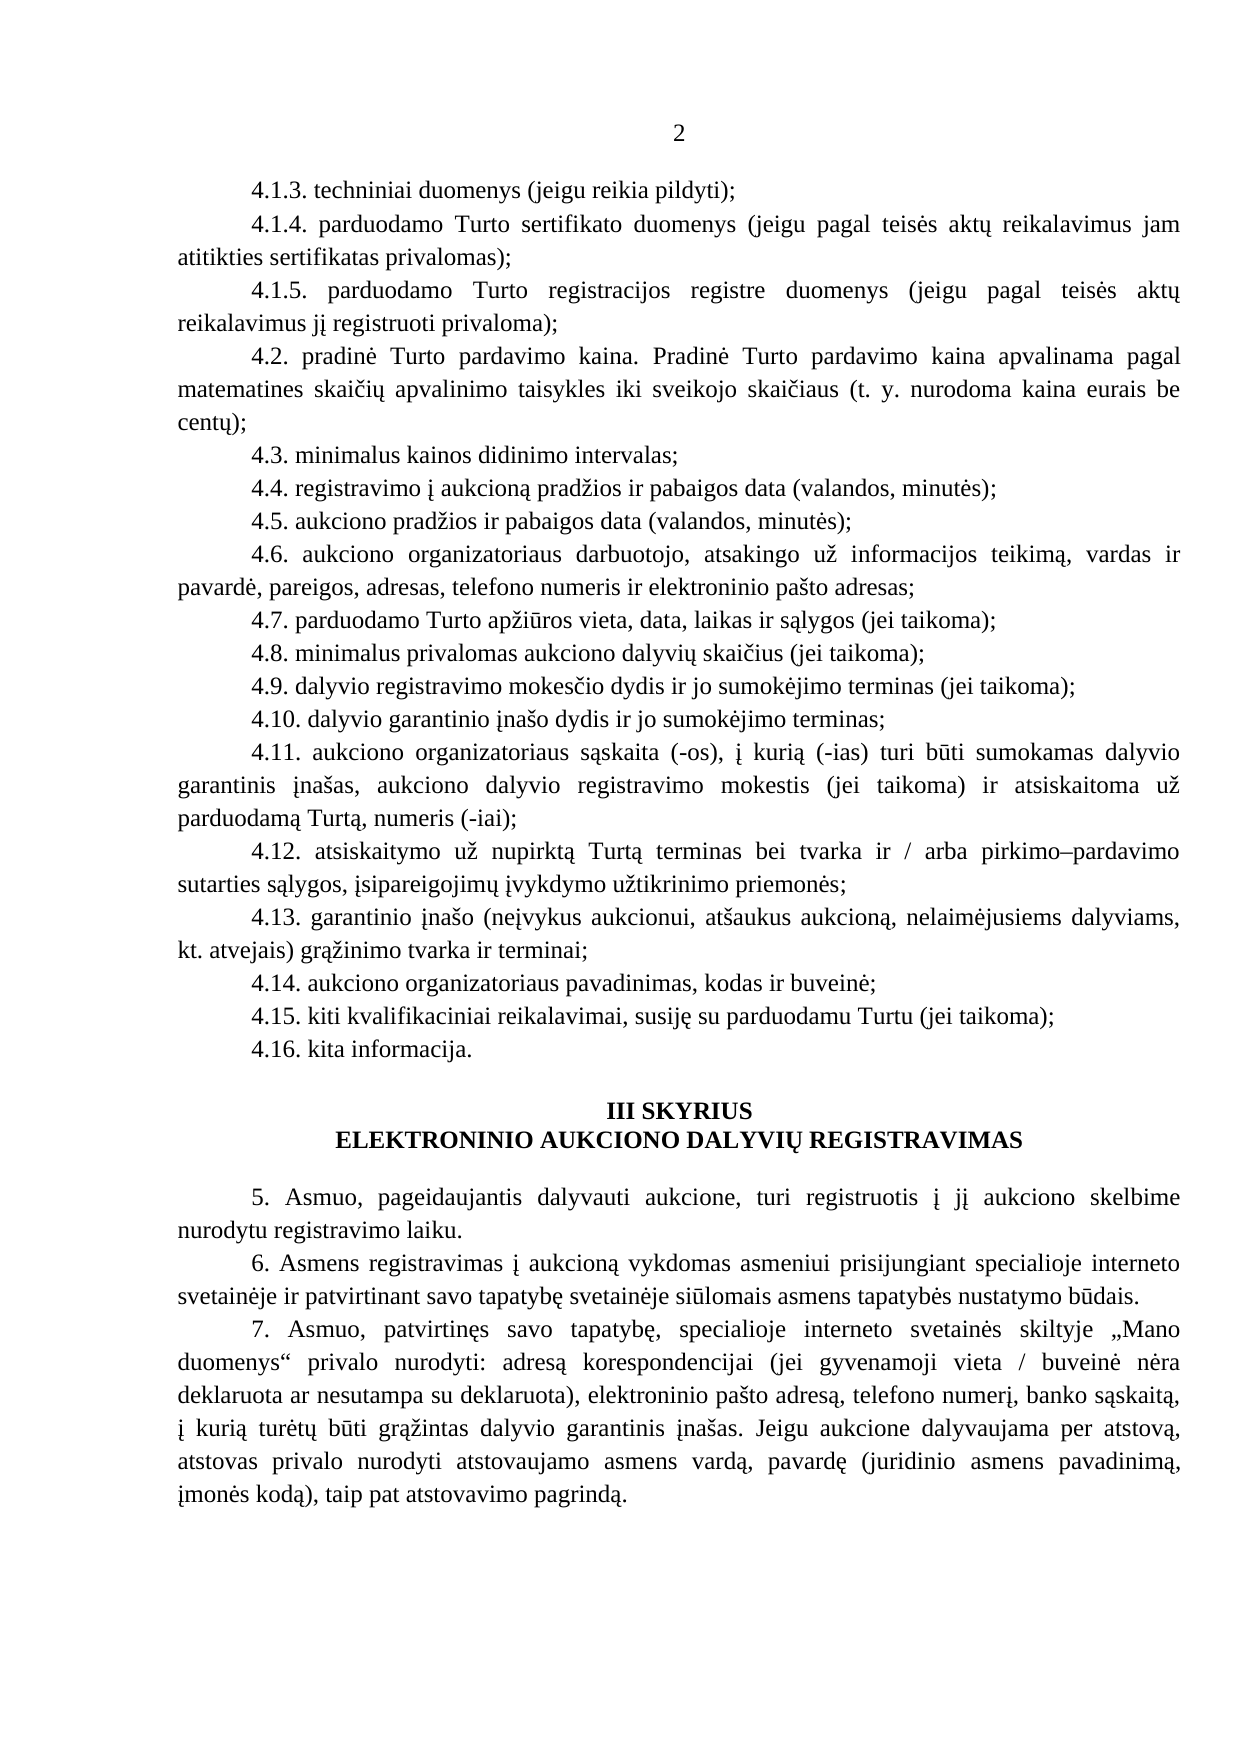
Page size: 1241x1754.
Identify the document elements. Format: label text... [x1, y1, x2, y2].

text 4.1.3. techniniai duomenys (jeigu reikia pildyti); [177, 176, 1181, 204]
text 4.16. kita informacija. [177, 1034, 1181, 1063]
text ELEKTRONINIO AUKCIONO DALYVIŲ REGISTRAVIMAS [177, 1125, 1181, 1153]
text 4.14. aukciono organizatoriaus pavadinimas, kodas ir buveinė; [177, 968, 1181, 997]
text 4.5. aukciono pradžios ir pabaigos data (valandos, minutės); [177, 506, 1181, 534]
text 4.1.4. parduodamo Turto sertifikato duomenys (jeigu pagal teisės aktų reikalavimus jam atitikties sertifikatas privalomas); [177, 209, 1181, 270]
text 4.4. registravimo į aukcioną pradžios ir pabaigos data (valandos, minutės); [177, 473, 1181, 502]
text 4.13. garantinio įnašo (neįvykus aukcionui, atšaukus aukcioną, nelaimėjusiems dalyviams, kt. atvejais) grąžinimo tvarka ir terminai; [177, 902, 1181, 964]
text 4.3. minimalus kainos didinimo intervalas; [177, 440, 1181, 468]
text 4.1.5. parduodamo Turto registracijos registre duomenys (jeigu pagal teisės aktų reikalavimus jį registruoti privaloma); [177, 275, 1181, 336]
text 4.11. aukciono organizatoriaus sąskaita (-os), į kurią (-ias) turi būti sumokamas dalyvio garantinis įnašas, aukciono dalyvio registravimo mokestis (jei taikoma) ir atsiskaitoma už parduodamą Turtą, numeris (-iai); [177, 737, 1181, 832]
text III SKYRIUS [177, 1096, 1181, 1125]
text 4.2. pradinė Turto pardavimo kaina. Pradinė Turto pardavimo kaina apvalinama pagal matematines skaičių apvalinimo taisykles iki sveikojo skaičiaus (t. y. nurodoma kaina eurais be centų); [177, 341, 1181, 436]
text 4.9. dalyvio registravimo mokesčio dydis ir jo sumokėjimo terminas (jei taikoma); [177, 671, 1181, 700]
text 5. Asmuo, pageidaujantis dalyvauti aukcione, turi registruotis į jį aukciono skelbime nurodytu registravimo laiku. [177, 1182, 1181, 1244]
text 4.7. parduodamo Turto apžiūros vieta, data, laikas ir sąlygos (jei taikoma); [177, 605, 1181, 634]
text 4.8. minimalus privalomas aukciono dalyvių skaičius (jei taikoma); [177, 638, 1181, 667]
text 4.6. aukciono organizatoriaus darbuotojo, atsakingo už informacijos teikimą, vardas ir pavardė, pareigos, adresas, telefono numeris ir elektroninio pašto adresas; [177, 539, 1181, 601]
text 6. Asmens registravimas į aukcioną vykdomas asmeniui prisijungiant specialioje interneto svetainėje ir patvirtinant savo tapatybę svetainėje siūlomais asmens tapatybės nustatymo būdais. [177, 1248, 1181, 1310]
text 4.12. atsiskaitymo už nupirktą Turtą terminas bei tvarka ir / arba pirkimo–pardavimo sutarties sąlygos, įsipareigojimų įvykdymo užtikrinimo priemonės; [177, 836, 1181, 898]
text 4.10. dalyvio garantinio įnašo dydis ir jo sumokėjimo terminas; [177, 704, 1181, 733]
text 7. Asmuo, patvirtinęs savo tapatybę, specialioje interneto svetainės skiltyje „Mano duomenys“ privalo nurodyti: adresą korespondencijai (jei gyvenamoji vieta / buveinė nėra deklaruota ar nesutampa su deklaruota), elektroninio pašto adresą, telefono numerį, banko sąskaitą, į kurią turėtų būti grąžintas dalyvio garantinis įnašas. Jeigu aukcione dalyvaujama per atstovą, atstovas privalo nurodyti atstovaujamo asmens vardą, pavardę (juridinio asmens pavadinimą, įmonės kodą), taip pat atstovavimo pagrindą. [177, 1314, 1181, 1508]
text 4.15. kiti kvalifikaciniai reikalavimai, susiję su parduodamu Turtu (jei taikoma); [177, 1001, 1181, 1030]
